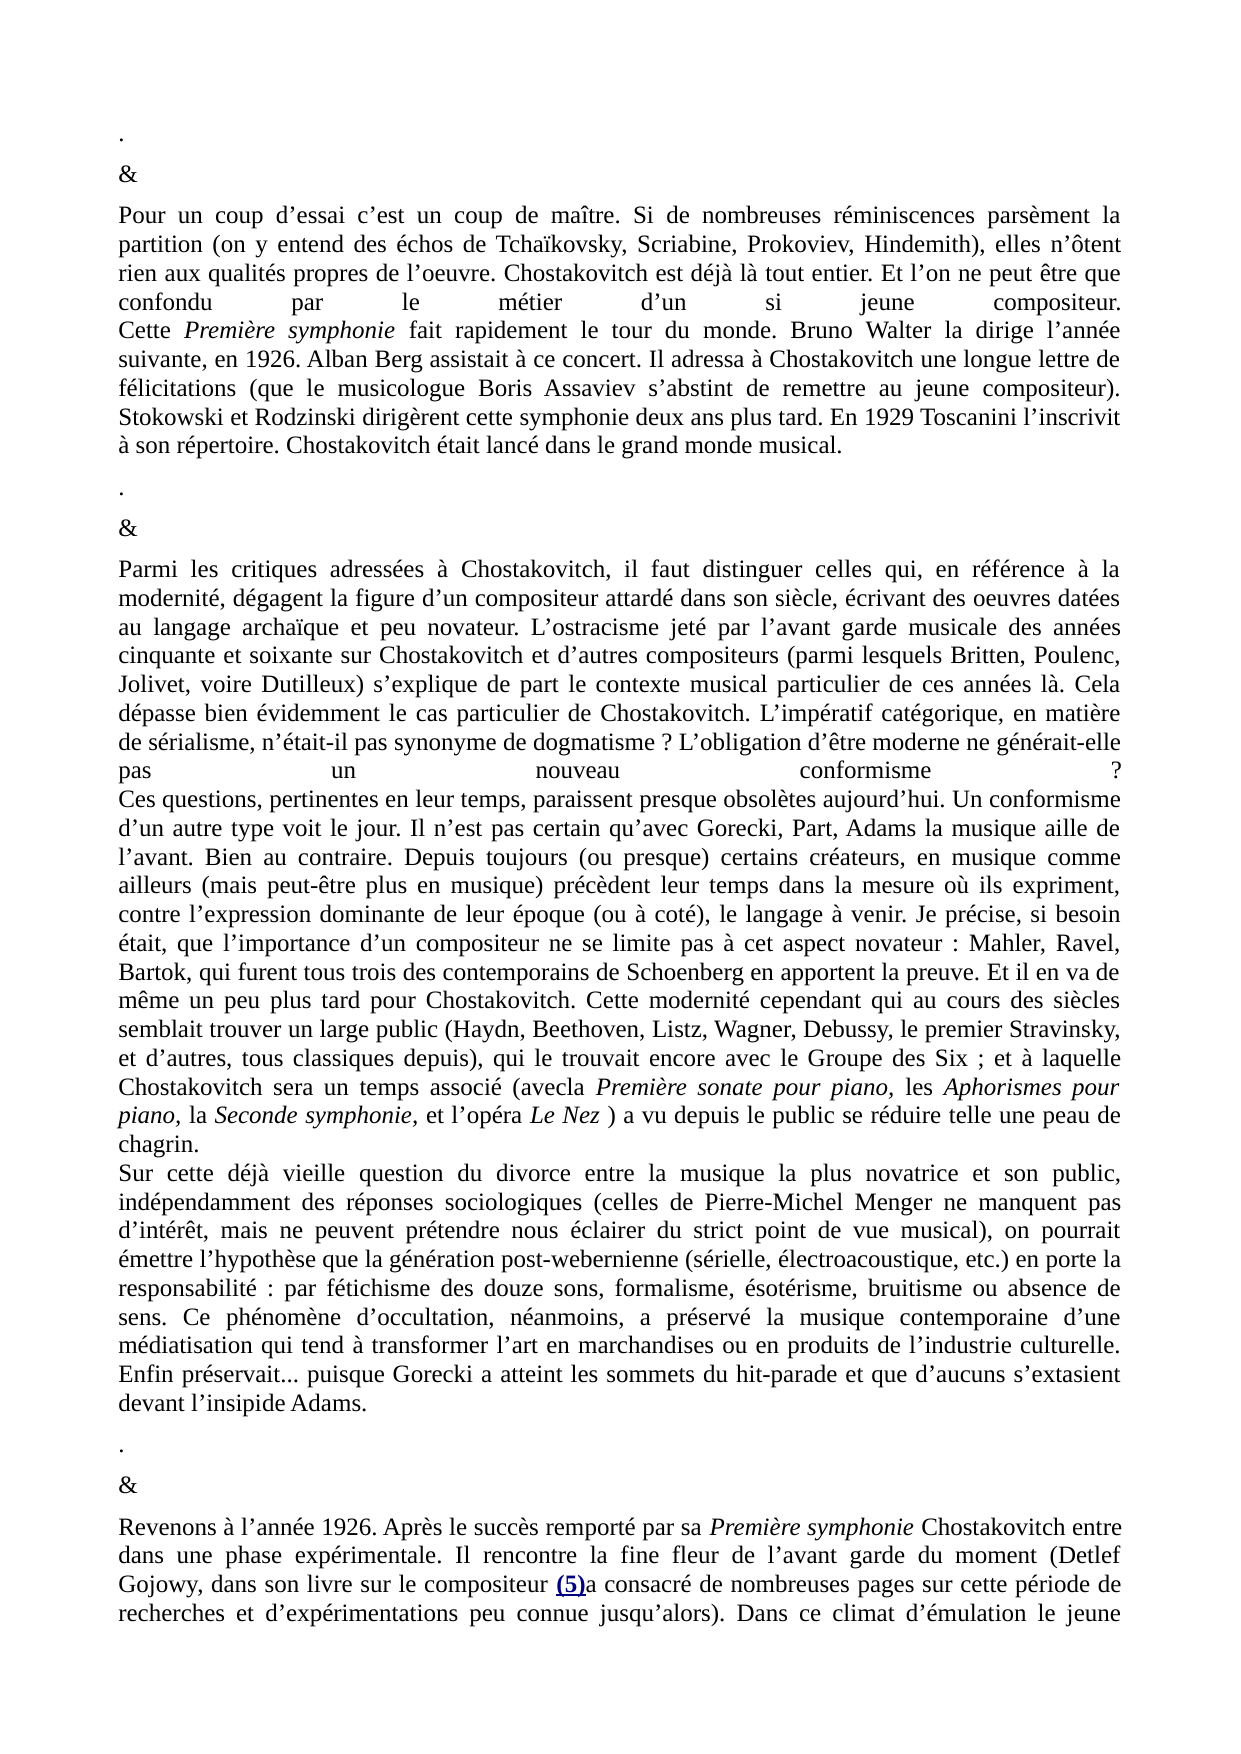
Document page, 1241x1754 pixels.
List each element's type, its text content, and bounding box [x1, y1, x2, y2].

text & [118, 1471, 1122, 1499]
text Parmi les critiques adressées à Chostakovitch, il faut distinguer celles qui, en référence à la modernité, dégagent la figure d’un compositeur attardé dans son siècle, écrivant des oeuvres datées au langage archaïque et peu novateur. L’ostracisme jeté par l’avant garde musicale des années cinquante et soixante sur Chostakovitch et d’autres compositeurs (parmi lesquels Britten, Poulenc, Jolivet, voire Dutilleux) s’explique de part le contexte musical particulier de ces années là. Cela dépasse bien évidemment le cas particulier de Chostakovitch. L’impératif catégorique, en matière de sérialisme, n’était-il pas synonyme de dogmatisme ? L’obligation d’être moderne ne générait-elle pas un nouveau conformisme ? Ces questions, pertinentes en leur temps, paraissent presque obsolètes aujourd’hui. Un conformisme d’un autre type voit le jour. Il n’est pas certain qu’avec Gorecki, Part, Adams la musique aille de l’avant. Bien au contraire. Depuis toujours (ou presque) certains créateurs, en musique comme ailleurs (mais peut-être plus en musique) précèdent leur temps dans la mesure où ils expriment, contre l’expression dominante de leur époque (ou à coté), le langage à venir. Je précise, si besoin était, que l’importance d’un compositeur ne se limite pas à cet aspect novateur : Mahler, Ravel, Bartok, qui furent tous trois des contemporains de Schoenberg en apportent la preuve. Et il en va de même un peu plus tard pour Chostakovitch. Cette modernité cependant qui au cours des siècles semblait trouver un large public (Haydn, Beethoven, Listz, Wagner, Debussy, le premier Stravinsky, et d’autres, tous classiques depuis), qui le trouvait encore avec le Groupe des Six ; et à laquelle Chostakovitch sera un temps associé (avecla Première sonate pour piano, les Aphorismes pour piano, la Seconde symphonie, et l’opéra Le Nez ) a vu depuis le public se réduire telle une peau de chagrin. Sur cette déjà vieille question du divorce entre la musique la plus novatrice et son public, indépendamment des réponses sociologiques (celles de Pierre-Michel Menger ne manquent pas d’intérêt, mais ne peuvent prétendre nous éclairer du strict point de vue musical), on pourrait émettre l’hypothèse que la génération post-webernienne (sérielle, électroacoustique, etc.) en porte la responsabilité : par fétichisme des douze sons, formalisme, ésotérisme, bruitisme ou absence de sens. Ce phénomène d’occultation, néanmoins, a préservé la musique contemporaine d’une médiatisation qui tend à transformer l’art en marchandises ou en produits de l’industrie culturelle. Enfin préservait... puisque Gorecki a atteint les sommets du hit-parade et que d’aucuns s’extasient devant l’insipide Adams. [118, 554, 1122, 1417]
text Pour un coup d’essai c’est un coup de maître. Si de nombreuses réminiscences parsèment la partition (on y entend des échos de Tchaïkovsky, Scriabine, Prokoviev, Hindemith), elles n’ôtent rien aux qualités propres de l’oeuvre. Chostakovitch est déjà là tout entier. Et l’on ne peut être que confondu par le métier d’un si jeune compositeur. Cette Première symphonie fait rapidement le tour du monde. Bruno Walter la dirige l’année suivante, en 1926. Alban Berg assistait à ce concert. Il adressa à Chostakovitch une longue lettre de félicitations (que le musicologue Boris Assaviev s’abstint de remettre au jeune compositeur). Stokowski et Rodzinski dirigèrent cette symphonie deux ans plus tard. En 1929 Toscanini l’inscrivit à son répertoire. Chostakovitch était lancé dans le grand monde musical. [118, 201, 1122, 459]
text . [118, 1429, 1122, 1458]
text & [118, 159, 1122, 188]
text . [118, 472, 1122, 501]
text . [118, 118, 1122, 147]
text Revenons à l’année 1926. Après le succès remporté par sa Première symphonie Chostakovitch entre dans une phase expérimentale. Il rencontre la fine fleur de l’avant garde du moment (Detlef Gojowy, dans son livre sur le compositeur (5)a consacré de nombreuses pages sur cette période de recherches et d’expérimentations peu connue jusqu’alors). Dans ce climat d’émulation le jeune [118, 1512, 1122, 1627]
text & [118, 513, 1122, 542]
